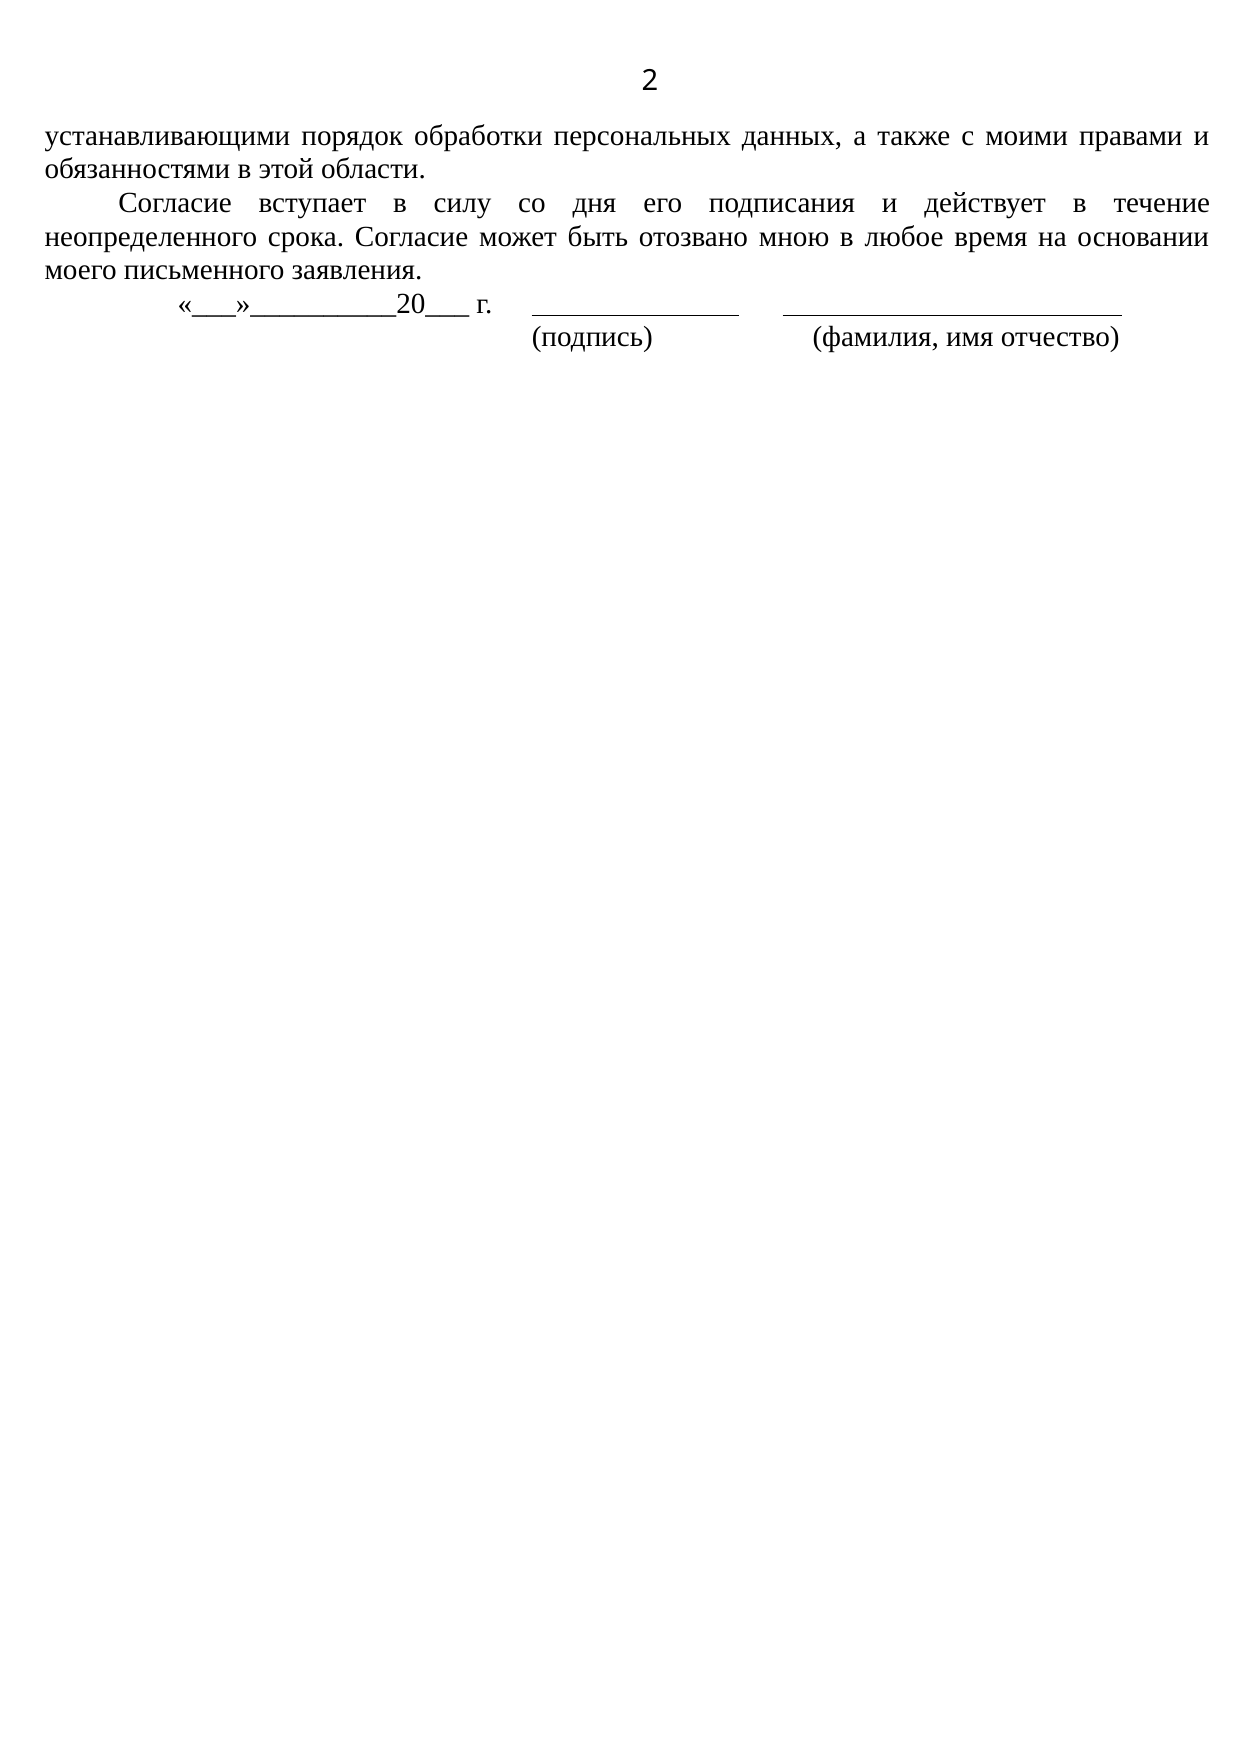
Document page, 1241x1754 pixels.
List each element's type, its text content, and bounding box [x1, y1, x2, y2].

text (подпись) (фамилия, имя отчество) [118, 319, 1181, 353]
text Согласие вступает в силу со дня его подписания и действует в течение неопределенного срока. Согласие может быть отозвано мною в любое время на основании моего письменного заявления. [44, 185, 1211, 286]
text «___»__________20___ г. [118, 286, 1181, 319]
text устанавливающими порядок обработки персональных данных, а также с моими правами и обязанностями в этой области. [44, 118, 1211, 185]
